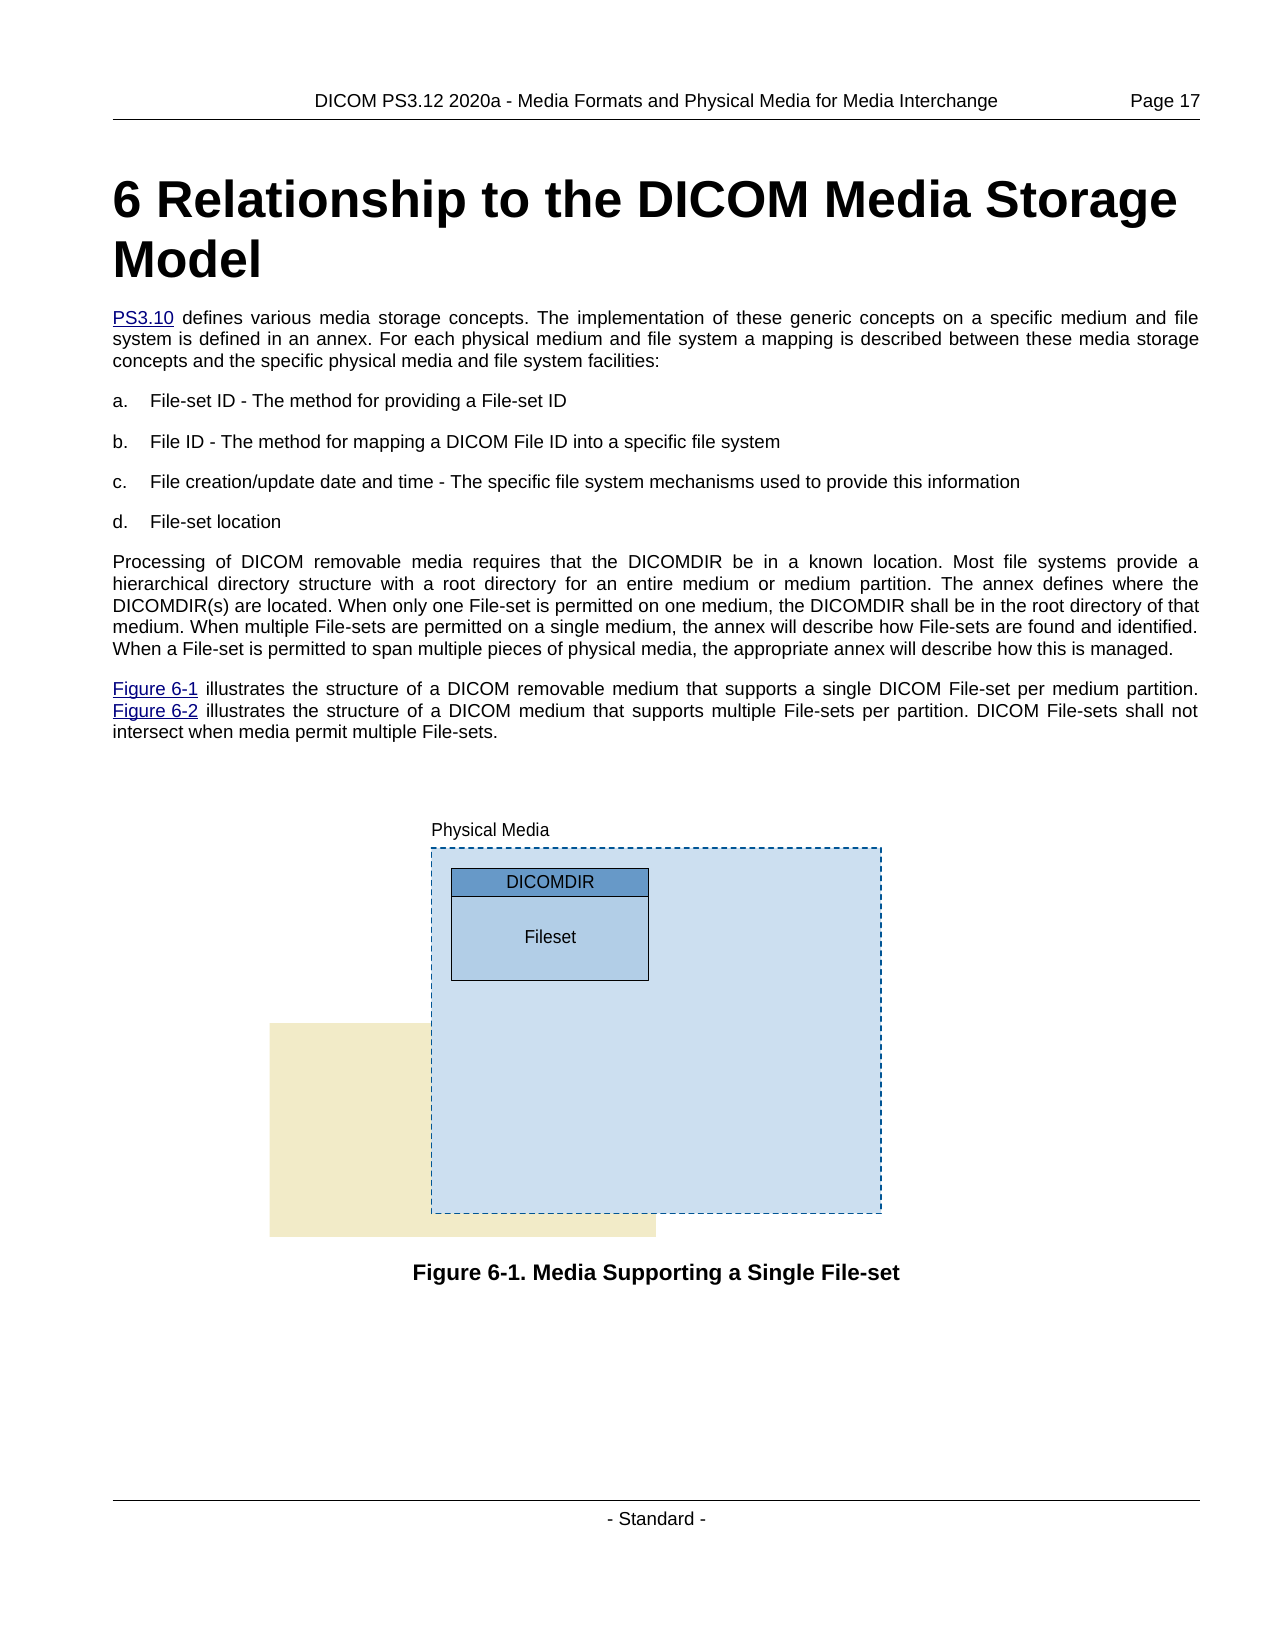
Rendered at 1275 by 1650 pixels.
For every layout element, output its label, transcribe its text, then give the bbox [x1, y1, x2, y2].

text Processing of DICOM removable media requires that the DICOMDIR be in a known location. Most file systems provide a hierarchical directory structure with a root directory for an entire medium or medium partition. The annex defines where the DICOMDIR(s) are located. When only one File-set is permitted on one medium, the DICOMDIR shall be in the root directory of that medium. When multiple File-sets are permitted on a single medium, the annex will describe how File-sets are found and identified. When a File-set is permitted to span multiple pieces of physical media, the appropriate annex will describe how this is managed. [112, 551, 1200, 659]
text Figure 6-1. Media Supporting a Single File-set [112, 1259, 1200, 1285]
text b. File ID - The method for mapping a DICOM File ID into a specific file system [112, 430, 1200, 452]
text a. File-set ID - The method for providing a File-set ID [112, 390, 1200, 412]
text 6 Relationship to the DICOM Media Storage Model [112, 169, 1200, 288]
text c. File creation/update date and time - The specific file system mechanisms used to provide this information [112, 471, 1200, 492]
text Figure 6-1 illustrates the structure of a DICOM removable medium that supports a single DICOM File-set per medium partition. Figure 6-2 illustrates the structure of a DICOM medium that supports multiple File-sets per partition. DICOM File-sets shall not intersect when media permit multiple File-sets. [112, 678, 1200, 743]
text d. File-set location [112, 511, 1200, 533]
text PS3.10 defines various media storage concepts. The implementation of these generic concepts on a specific medium and file system is defined in an annex. For each physical medium and file system a mapping is described between these media storage concepts and the specific physical media and file system facilities: [112, 307, 1200, 371]
